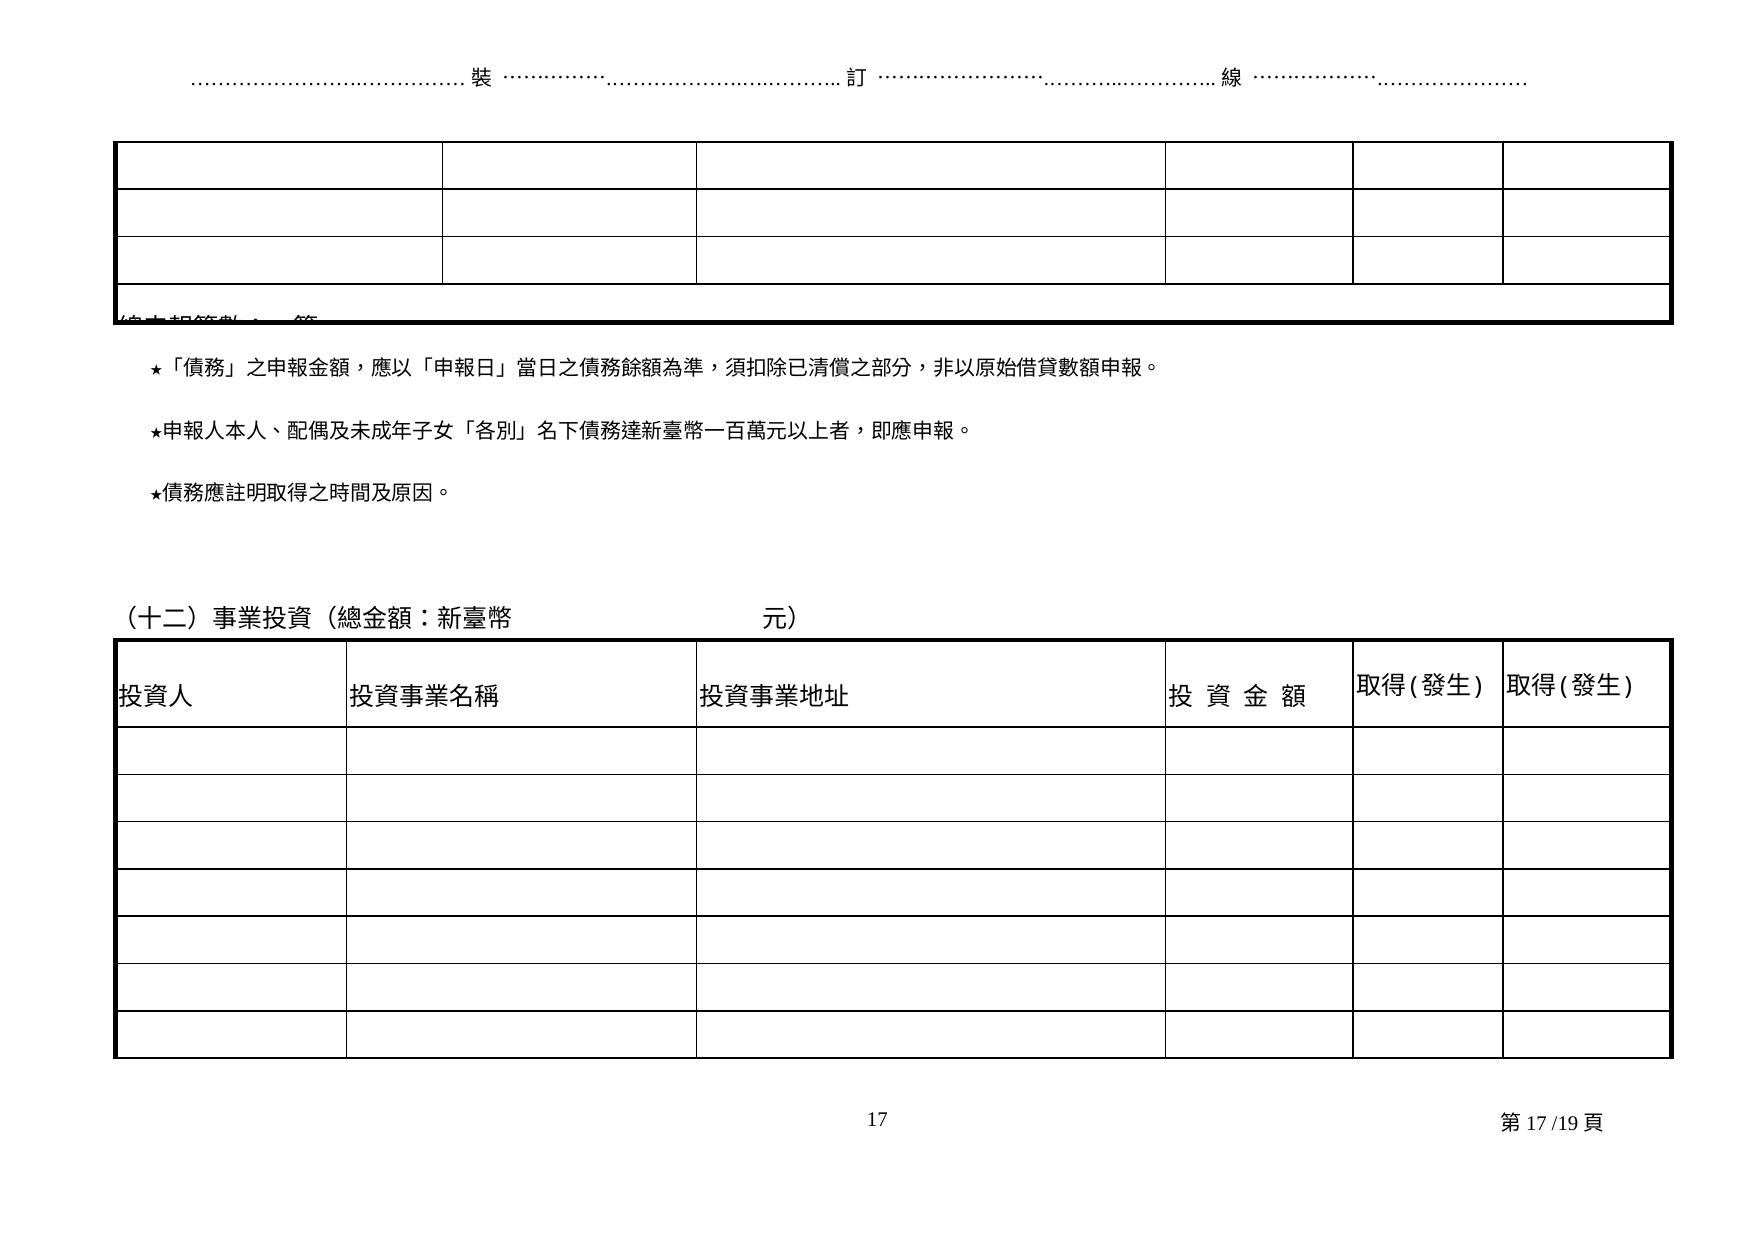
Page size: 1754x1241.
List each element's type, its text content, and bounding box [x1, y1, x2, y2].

table_cell [1504, 917, 1669, 963]
table_cell [1504, 143, 1669, 188]
table_cell [1504, 237, 1669, 283]
table_cell [1354, 237, 1502, 283]
table_header 投資事業名稱 [347, 642, 696, 726]
table_cell [1166, 870, 1352, 915]
table_cell [347, 917, 696, 963]
table_cell [697, 237, 1165, 283]
table_cell [1166, 237, 1352, 283]
table_cell [697, 1012, 1165, 1057]
table_cell [1166, 964, 1352, 1010]
table_cell [697, 870, 1165, 915]
table_cell [1504, 870, 1669, 915]
table_cell [118, 775, 346, 821]
table_cell [1166, 822, 1352, 868]
table_cell [697, 822, 1165, 868]
table_cell [697, 143, 1165, 188]
table_cell [1504, 822, 1669, 868]
table_cell [1166, 190, 1352, 236]
table_cell [1354, 1012, 1502, 1057]
table_cell [697, 728, 1165, 773]
table_header 取得(發生) 時間 [1354, 642, 1502, 726]
table_cell [1354, 870, 1502, 915]
table_cell [697, 917, 1165, 963]
table_cell [1354, 822, 1502, 868]
table_cell [443, 237, 696, 283]
table_cell [443, 143, 696, 188]
table_header 投資人 [118, 642, 346, 726]
table_cell [118, 728, 346, 773]
table_cell [697, 775, 1165, 821]
table_cell [1354, 143, 1502, 188]
table_header 取得(發生) 原因 [1504, 642, 1669, 726]
table_cell [1354, 775, 1502, 821]
text ★「債務」之申報金額，應以「申報日」當日之債務餘額為準，須扣除已清償之部分，非以原始借貸數額申報。 [150, 325, 1604, 387]
table_cell [443, 190, 696, 236]
table_cell [347, 728, 696, 773]
table_cell [1166, 728, 1352, 773]
table_cell [1504, 775, 1669, 821]
table_cell [1354, 728, 1502, 773]
table_cell [697, 964, 1165, 1010]
table_cell [118, 917, 346, 963]
table_cell [1504, 964, 1669, 1010]
table_cell [118, 143, 442, 188]
table_cell [118, 237, 442, 283]
table_cell [118, 964, 346, 1010]
text ★申報人本人、配偶及未成年子女「各別」名下債務達新臺幣一百萬元以上者，即應申報。 [150, 387, 1604, 450]
table_cell [347, 1012, 696, 1057]
table_cell [1166, 143, 1352, 188]
table_cell [118, 1012, 346, 1057]
table_cell [1504, 190, 1669, 236]
table_cell [347, 822, 696, 868]
table_cell [1166, 775, 1352, 821]
table_cell [1166, 917, 1352, 963]
table_cell [697, 190, 1165, 236]
text （十二）事業投資（總金額：新臺幣 元） [112, 575, 1604, 637]
table_cell [118, 870, 346, 915]
table_cell [347, 775, 696, 821]
table_cell [347, 870, 696, 915]
table_cell [1354, 917, 1502, 963]
table_cell [1504, 1012, 1669, 1057]
table_cell 總申報筆數： 筆 [118, 285, 1669, 320]
text ★債務應註明取得之時間及原因。 [150, 450, 1604, 512]
table_cell [1354, 190, 1502, 236]
table_cell [118, 822, 346, 868]
table_cell [118, 190, 442, 236]
table_header 投 資 金 額 [1166, 642, 1352, 726]
table_cell [1504, 728, 1669, 773]
table_cell [1354, 964, 1502, 1010]
table_header 投資事業地址 [697, 642, 1165, 726]
table_cell [347, 964, 696, 1010]
table_cell [1166, 1012, 1352, 1057]
